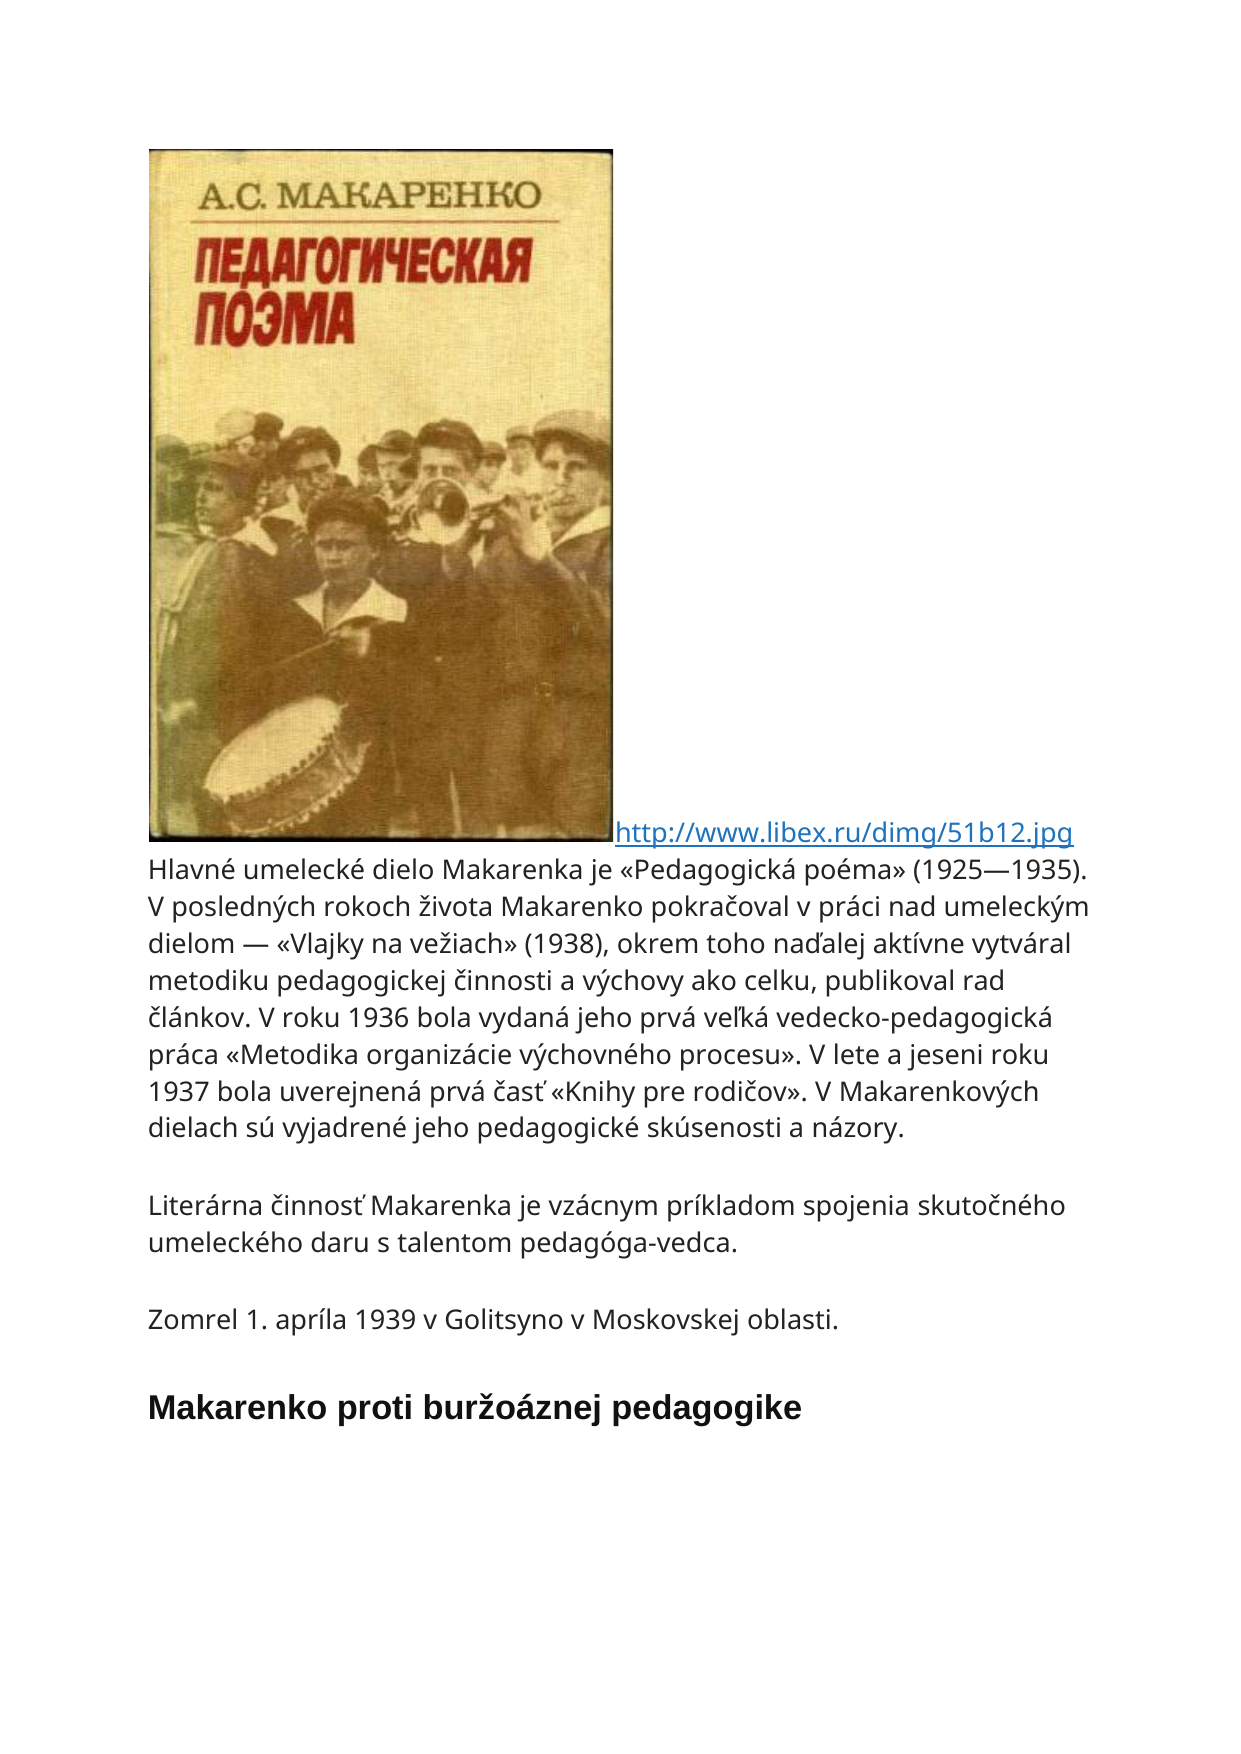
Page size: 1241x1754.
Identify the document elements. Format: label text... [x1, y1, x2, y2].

text http://www.libex.ru/dimg/51b12.jpg [148, 148, 1093, 851]
text Literárna činnosť Makarenka je vzácnym príkladom spojenia skutočného umeleckého daru s talentom pedagóga-vedca. [148, 1186, 1093, 1260]
subtitle Makarenko proti buržoáznej pedagogike [148, 1380, 1093, 1427]
picture [149, 149, 614, 842]
text Hlavné umelecké dielo Makarenka je «Pedagogická poéma» (1925—1935). V posledných rokoch života Makarenko pokračoval v práci nad umeleckým dielom — «Vlajky na vežiach» (1938), okrem toho naďalej aktívne vytváral metodiku pedagogickej činnosti a výchovy ako celku, publikoval rad článkov. V roku 1936 bola vydaná jeho prvá veľká vedecko-pedagogická práca «Metodika organizácie výchovného procesu». V lete a jeseni roku 1937 bola uverejnená prvá časť «Knihy pre rodičov». V Makarenkových dielach sú vyjadrené jeho pedagogické skúsenosti a názory. [148, 851, 1093, 1146]
text Zomrel 1. apríla 1939 v Golitsyno v Moskovskej oblasti. [148, 1301, 1093, 1338]
